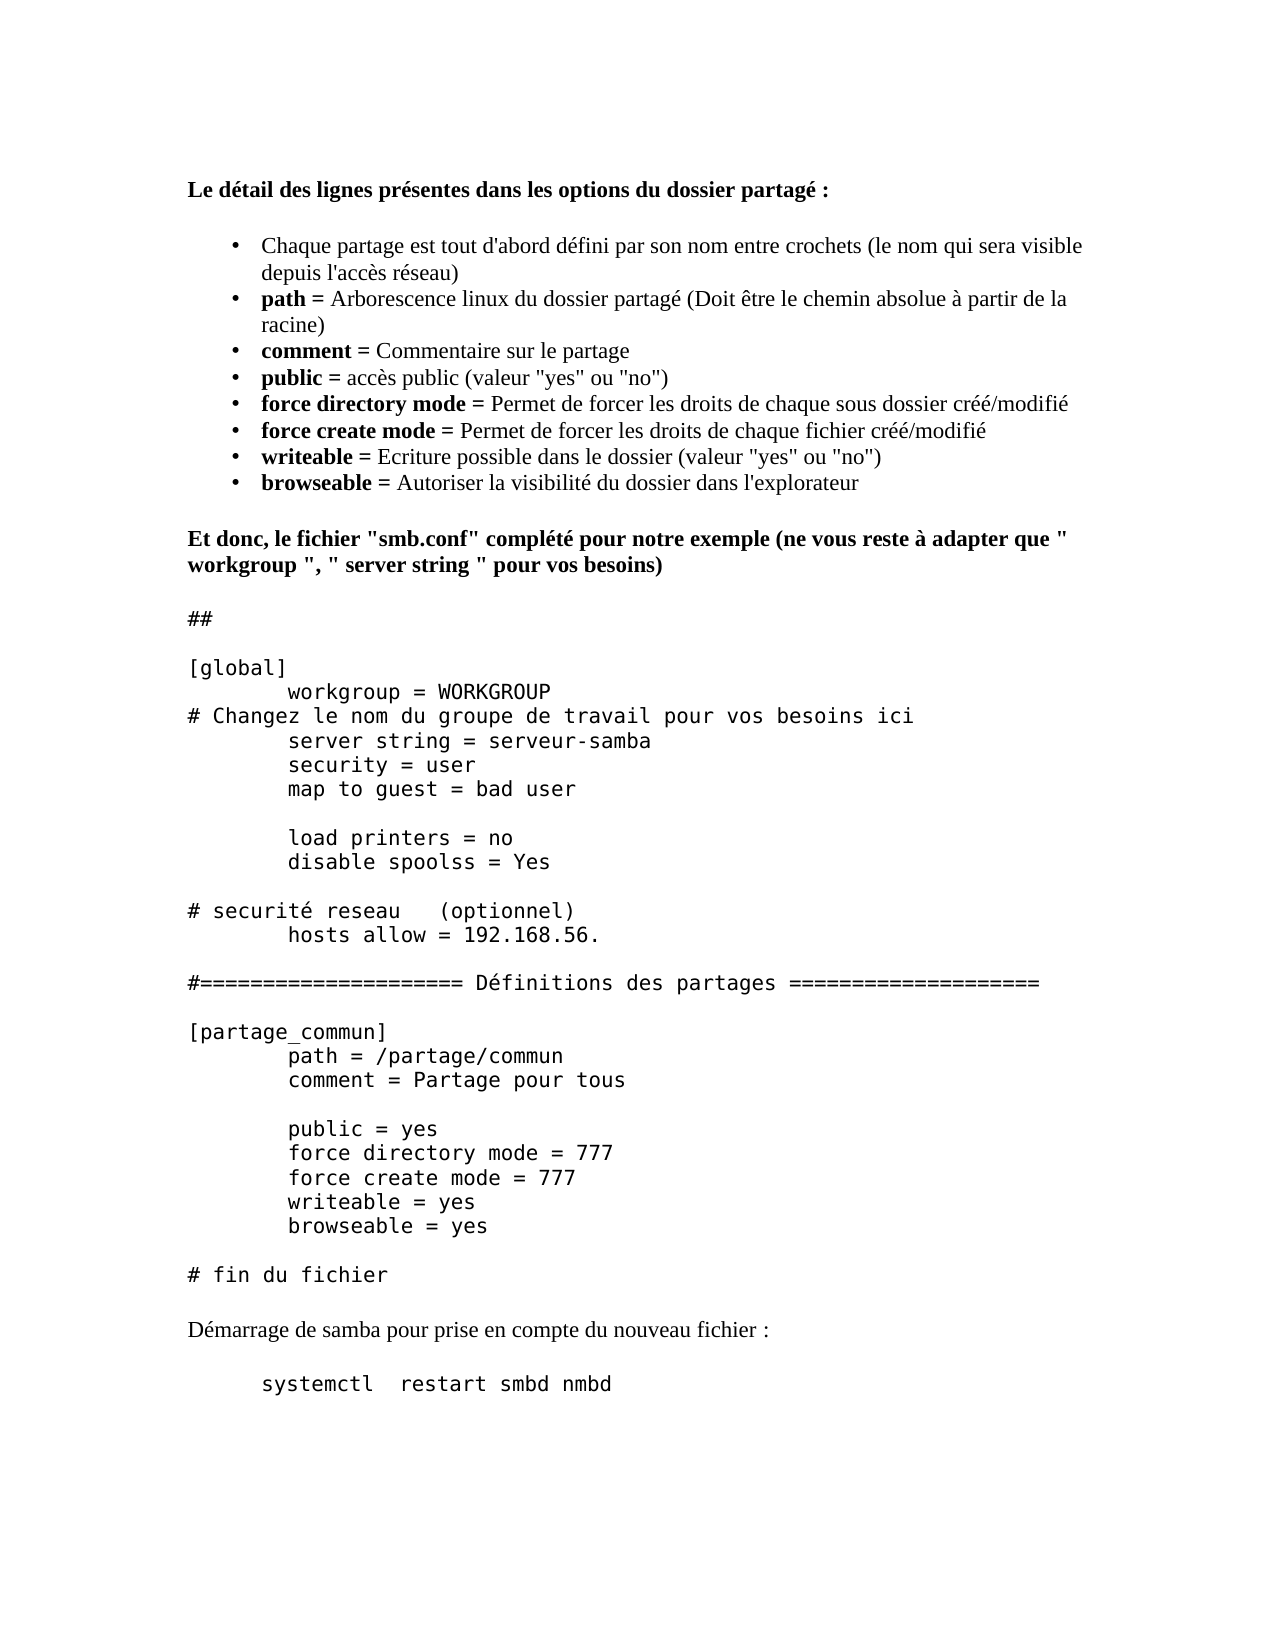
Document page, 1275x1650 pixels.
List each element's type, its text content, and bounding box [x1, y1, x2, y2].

text hosts allow = 192.168.56. [187, 923, 1087, 947]
list path = Arborescence linux du dossier partagé (Doit être le chemin absolue à partir de la racine) [232, 285, 1087, 338]
text # Changez le nom du groupe de travail pour vos besoins ici [187, 704, 1087, 729]
list force directory mode = Permet de forcer les droits de chaque sous dossier créé/modifié [232, 390, 1087, 417]
list writeable = Ecriture possible dans le dossier (valeur "yes" ou "no") [232, 443, 1087, 469]
text #===================== Définitions des partages ==================== [187, 971, 1087, 996]
text Le détail des lignes présentes dans les options du dossier partagé : [187, 150, 1087, 203]
text writeable = yes [187, 1190, 1087, 1214]
text systemctl restart smbd nmbd [187, 1372, 1087, 1397]
text [partage_commun] [187, 1020, 1087, 1044]
text [global] [187, 656, 1087, 680]
text comment = Partage pour tous [187, 1068, 1087, 1093]
text security = user [187, 753, 1087, 777]
list public = accès public (valeur "yes" ou "no") [232, 364, 1087, 390]
text # securité reseau (optionnel) [187, 899, 1087, 923]
text workgroup = WORKGROUP [187, 680, 1087, 704]
text map to guest = bad user [187, 777, 1087, 802]
list Chaque partage est tout d'abord défini par son nom entre crochets (le nom qui sera visible depuis l'accès réseau) [232, 232, 1087, 285]
text force create mode = 777 [187, 1166, 1087, 1190]
text # fin du fichier [187, 1263, 1087, 1287]
text path = /partage/commun [187, 1044, 1087, 1068]
text Et donc, le fichier "smb.conf" complété pour notre exemple (ne vous reste à adapter que " workgroup ", " server string " pour vos besoins) [187, 525, 1087, 578]
text browseable = yes [187, 1214, 1087, 1238]
text Démarrage de samba pour prise en compte du nouveau fichier : [187, 1316, 1087, 1343]
text disable spoolss = Yes [187, 850, 1087, 874]
text ## [187, 607, 1087, 632]
list force create mode = Permet de forcer les droits de chaque fichier créé/modifié [232, 417, 1087, 443]
text load printers = no [187, 826, 1087, 850]
text server string = serveur-samba [187, 729, 1087, 753]
text force directory mode = 777 [187, 1141, 1087, 1166]
text public = yes [187, 1117, 1087, 1141]
list comment = Commentaire sur le partage [232, 338, 1087, 364]
list browseable = Autoriser la visibilité du dossier dans l'explorateur [232, 469, 1087, 496]
